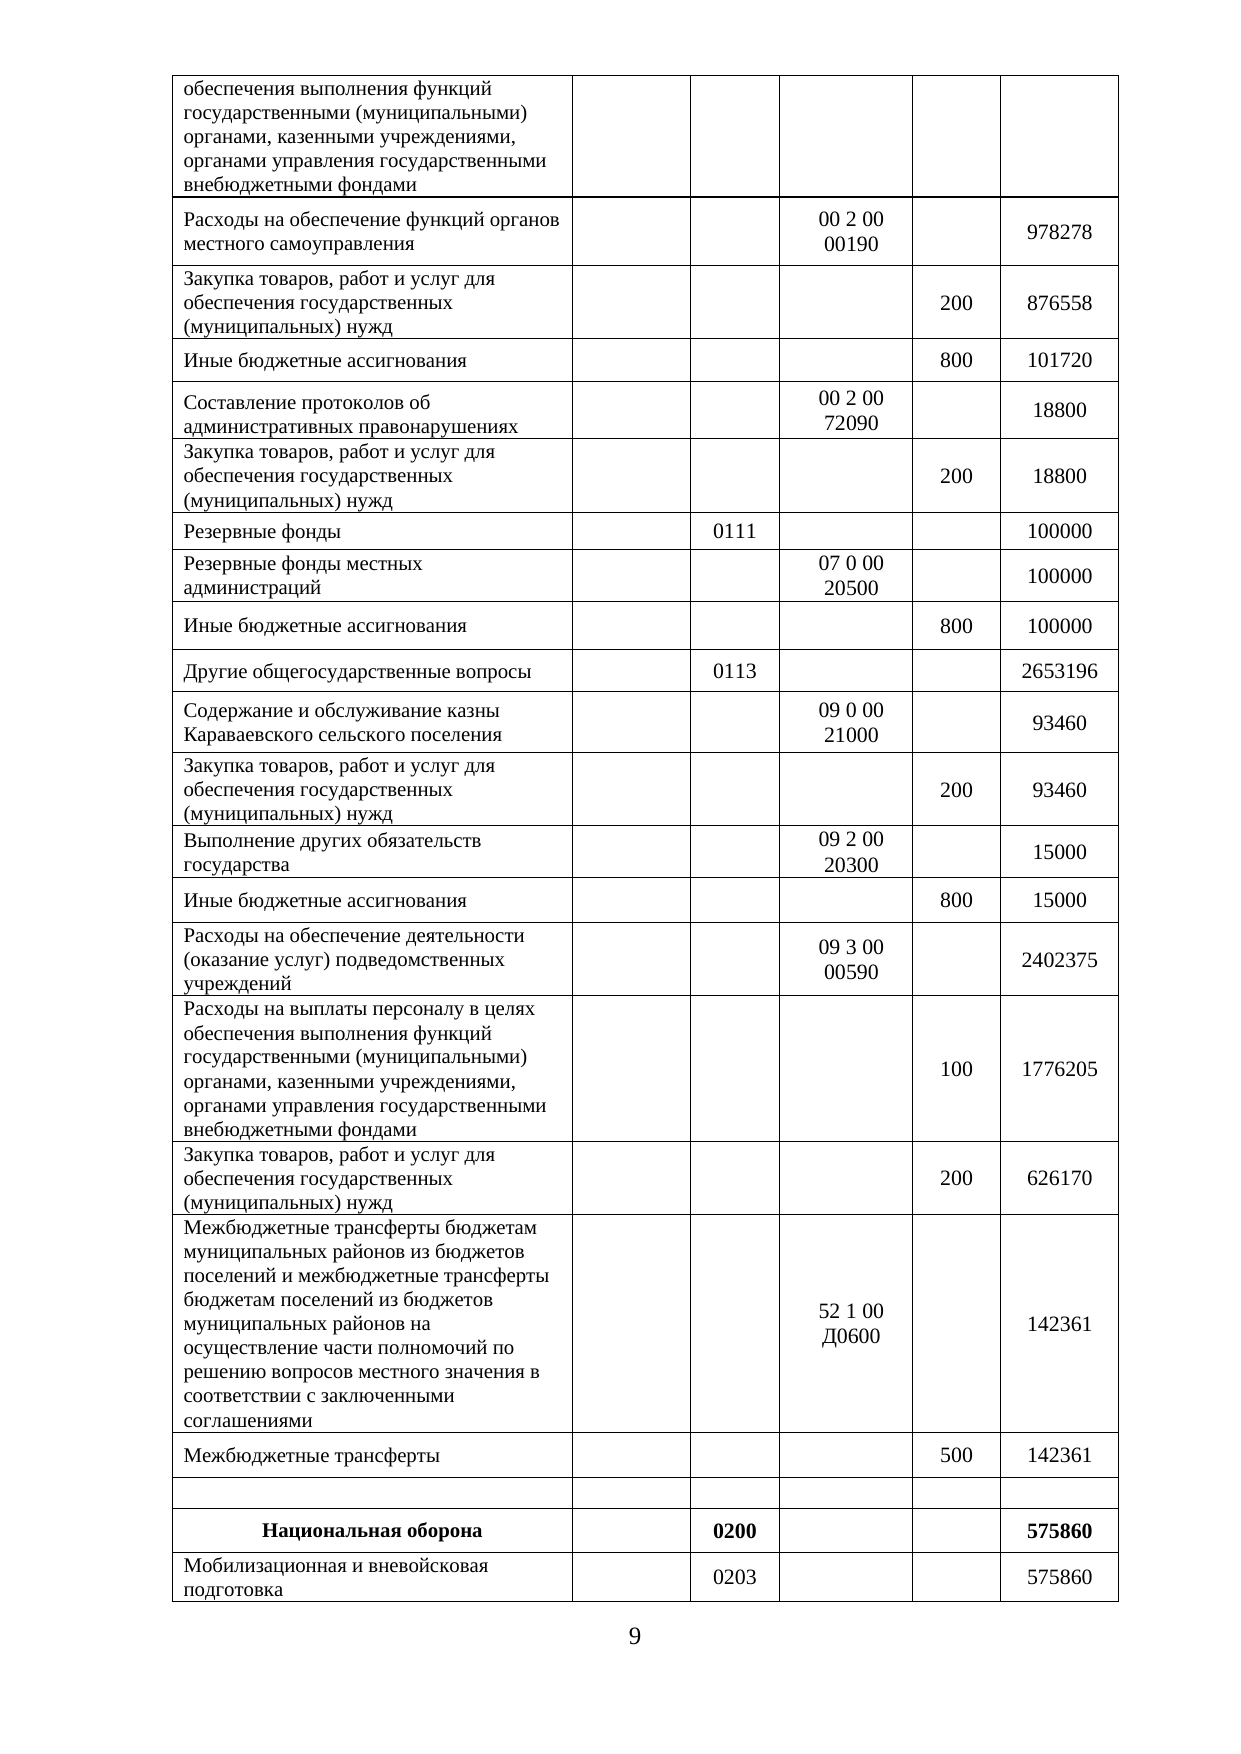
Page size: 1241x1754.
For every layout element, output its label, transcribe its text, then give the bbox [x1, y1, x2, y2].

table_cell [913, 923, 1000, 995]
table_cell 626170 [1001, 1142, 1118, 1214]
table_cell [913, 826, 1000, 877]
table_cell [691, 1433, 779, 1477]
table_cell Закупка товаров, работ и услуг для обеспечения государственных (муниципальных) нужд [173, 266, 572, 338]
table_cell 800 [913, 602, 1000, 649]
table_cell [691, 382, 779, 438]
table_cell [1119, 1477, 1240, 1508]
table_cell [173, 1478, 572, 1508]
table_cell [1119, 1141, 1240, 1214]
table_cell [780, 602, 912, 649]
table_cell [573, 513, 690, 549]
table_cell [573, 1509, 690, 1552]
table_cell Расходы на обеспечение функций органов местного самоуправления [173, 198, 572, 265]
table_cell 800 [913, 878, 1000, 922]
table_cell [780, 339, 912, 381]
table_cell 200 [913, 1142, 1000, 1214]
table_cell [691, 996, 779, 1141]
table_cell [913, 382, 1000, 438]
table_cell 15000 [1001, 826, 1118, 877]
table_cell Содержание и обслуживание казны Караваевского сельского поселения [173, 692, 572, 752]
table_cell [780, 1553, 912, 1601]
table_cell [691, 602, 779, 649]
table_cell 09 0 00 21000 [780, 692, 912, 752]
table_cell 142361 [1001, 1215, 1118, 1432]
table_cell [691, 753, 779, 825]
table_cell [913, 76, 1000, 196]
table_cell [913, 550, 1000, 601]
table_cell [780, 1478, 912, 1508]
table_cell [573, 1478, 690, 1508]
table_cell [691, 198, 779, 265]
table_cell 0200 [691, 1509, 779, 1552]
table_cell [573, 692, 690, 752]
table_cell 0113 [691, 650, 779, 691]
table_cell 52 1 00 Д0600 [780, 1215, 912, 1432]
table_cell [1119, 922, 1240, 995]
table_cell [691, 76, 779, 196]
table_cell [1119, 1552, 1240, 1601]
table_cell [780, 266, 912, 338]
table_cell [691, 266, 779, 338]
table_cell [780, 439, 912, 512]
table_cell 07 0 00 20500 [780, 550, 912, 601]
table_cell 0203 [691, 1553, 779, 1601]
table_cell [1119, 601, 1240, 649]
table_cell Расходы на выплаты персоналу в целях обеспечения выполнения функций государственными (муниципальными) органами, казенными учреждениями, органами управления государственными внебюджетными фондами [173, 996, 572, 1141]
table_cell Закупка товаров, работ и услуг для обеспечения государственных (муниципальных) нужд [173, 1142, 572, 1214]
table_cell [573, 650, 690, 691]
table_cell Иные бюджетные ассигнования [173, 339, 572, 381]
table_cell [780, 996, 912, 1141]
table_cell [780, 1509, 912, 1552]
table_cell [1001, 1478, 1118, 1508]
table_cell Составление протоколов об административных правонарушениях [173, 382, 572, 438]
table_cell [1119, 877, 1240, 922]
table_cell Межбюджетные трансферты бюджетам муниципальных районов из бюджетов поселений и межбюджетные трансферты бюджетам поселений из бюджетов муниципальных районов на осуществление части полномочий по решению вопросов местного значения в соответствии с заключенными соглашениями [173, 1215, 572, 1432]
table_cell 100000 [1001, 513, 1118, 549]
table_cell [1119, 196, 1240, 265]
table_cell Мобилизационная и вневойсковая подготовка [173, 1553, 572, 1601]
table_cell [1001, 76, 1118, 196]
table_cell Другие общегосударственные вопросы [173, 650, 572, 691]
table_cell [1119, 1303, 1240, 1432]
table_cell [573, 602, 690, 649]
table_cell 100000 [1001, 550, 1118, 601]
table_cell [691, 1478, 779, 1508]
table_cell [573, 878, 690, 922]
table_cell Резервные фонды местных администраций [173, 550, 572, 601]
table_cell 93460 [1001, 692, 1118, 752]
table_cell 200 [913, 753, 1000, 825]
table_cell [780, 1142, 912, 1214]
table_cell [691, 439, 779, 512]
table_cell [913, 513, 1000, 549]
table_cell [780, 76, 912, 196]
table_cell Межбюджетные трансферты [173, 1433, 572, 1477]
table_cell Расходы на обеспечение деятельности (оказание услуг) подведомственных учреждений [173, 923, 572, 995]
table_cell [1119, 75, 1240, 196]
table_cell 18800 [1001, 382, 1118, 438]
table_cell [573, 266, 690, 338]
table_cell Закупка товаров, работ и услуг для обеспечения государственных (муниципальных) нужд [173, 753, 572, 825]
table_cell Резервные фонды [173, 513, 572, 549]
table_cell [573, 826, 690, 877]
table_cell [573, 76, 690, 196]
table_cell [691, 923, 779, 995]
table_cell 142361 [1001, 1433, 1118, 1477]
table_cell [573, 1215, 690, 1432]
table_cell 2402375 [1001, 923, 1118, 995]
table_cell 100000 [1001, 602, 1118, 649]
table_cell [573, 339, 690, 381]
table_cell 09 2 00 20300 [780, 826, 912, 877]
table_cell [691, 1142, 779, 1214]
table_cell 100 [913, 996, 1000, 1141]
table_cell [573, 382, 690, 438]
table_cell 93460 [1001, 753, 1118, 825]
table_cell [1119, 649, 1240, 691]
table_cell [913, 1478, 1000, 1508]
table_cell [913, 1553, 1000, 1601]
table_cell Иные бюджетные ассигнования [173, 878, 572, 922]
table_cell [1119, 512, 1240, 549]
table_cell [913, 198, 1000, 265]
table_cell 200 [913, 439, 1000, 512]
table_cell [780, 650, 912, 691]
table_cell [691, 692, 779, 752]
table_cell Выполнение других обязательств государства [173, 826, 572, 877]
table_cell [573, 439, 690, 512]
table_cell [1119, 995, 1240, 1141]
table_cell [691, 550, 779, 601]
table_cell 0111 [691, 513, 779, 549]
table_cell [1119, 549, 1240, 601]
table_cell [573, 753, 690, 825]
table_cell [913, 692, 1000, 752]
table_cell 00 2 00 00190 [780, 198, 912, 265]
table_cell [691, 826, 779, 877]
table_cell [913, 1509, 1000, 1552]
table_cell 876558 [1001, 266, 1118, 338]
table_cell [691, 878, 779, 922]
table_cell 101720 [1001, 339, 1118, 381]
table_cell 2653196 [1001, 650, 1118, 691]
table_cell [573, 550, 690, 601]
table_cell [1119, 381, 1240, 438]
table_cell 575860 [1001, 1509, 1118, 1552]
table_cell [573, 923, 690, 995]
table_cell Закупка товаров, работ и услуг для обеспечения государственных (муниципальных) нужд [173, 439, 572, 512]
table_cell [691, 339, 779, 381]
table_cell 978278 [1001, 198, 1118, 265]
table_cell [1119, 691, 1240, 752]
table_cell [913, 650, 1000, 691]
table_cell [780, 1433, 912, 1477]
table_cell [780, 878, 912, 922]
table_cell [1119, 438, 1240, 512]
table_cell [1119, 338, 1240, 381]
table_cell 500 [913, 1433, 1000, 1477]
table_cell [1119, 825, 1240, 877]
table_cell [1119, 1432, 1240, 1477]
table_cell [1119, 265, 1240, 338]
table_cell [780, 753, 912, 825]
table_cell 200 [913, 266, 1000, 338]
table_cell 09 3 00 00590 [780, 923, 912, 995]
table_cell 1776205 [1001, 996, 1118, 1141]
table_cell [780, 513, 912, 549]
table_cell 575860 [1001, 1553, 1118, 1601]
table_cell [573, 1433, 690, 1477]
table_cell [573, 1142, 690, 1214]
table_cell 00 2 00 72090 [780, 382, 912, 438]
table_cell [573, 996, 690, 1141]
table_cell Национальная оборона [173, 1509, 572, 1552]
table_cell [1119, 1508, 1240, 1552]
table_cell 18800 [1001, 439, 1118, 512]
table_cell [1119, 1214, 1240, 1303]
table_cell [913, 1215, 1000, 1432]
table_cell [573, 1553, 690, 1601]
table_cell [1119, 752, 1240, 825]
table_cell 15000 [1001, 878, 1118, 922]
table_cell [691, 1215, 779, 1432]
table_cell 800 [913, 339, 1000, 381]
table_cell [573, 198, 690, 265]
table_cell обеспечения выполнения функций государственными (муниципальными) органами, казенными учреждениями, органами управления государственными внебюджетными фондами [173, 76, 572, 196]
table_cell Иные бюджетные ассигнования [173, 602, 572, 649]
